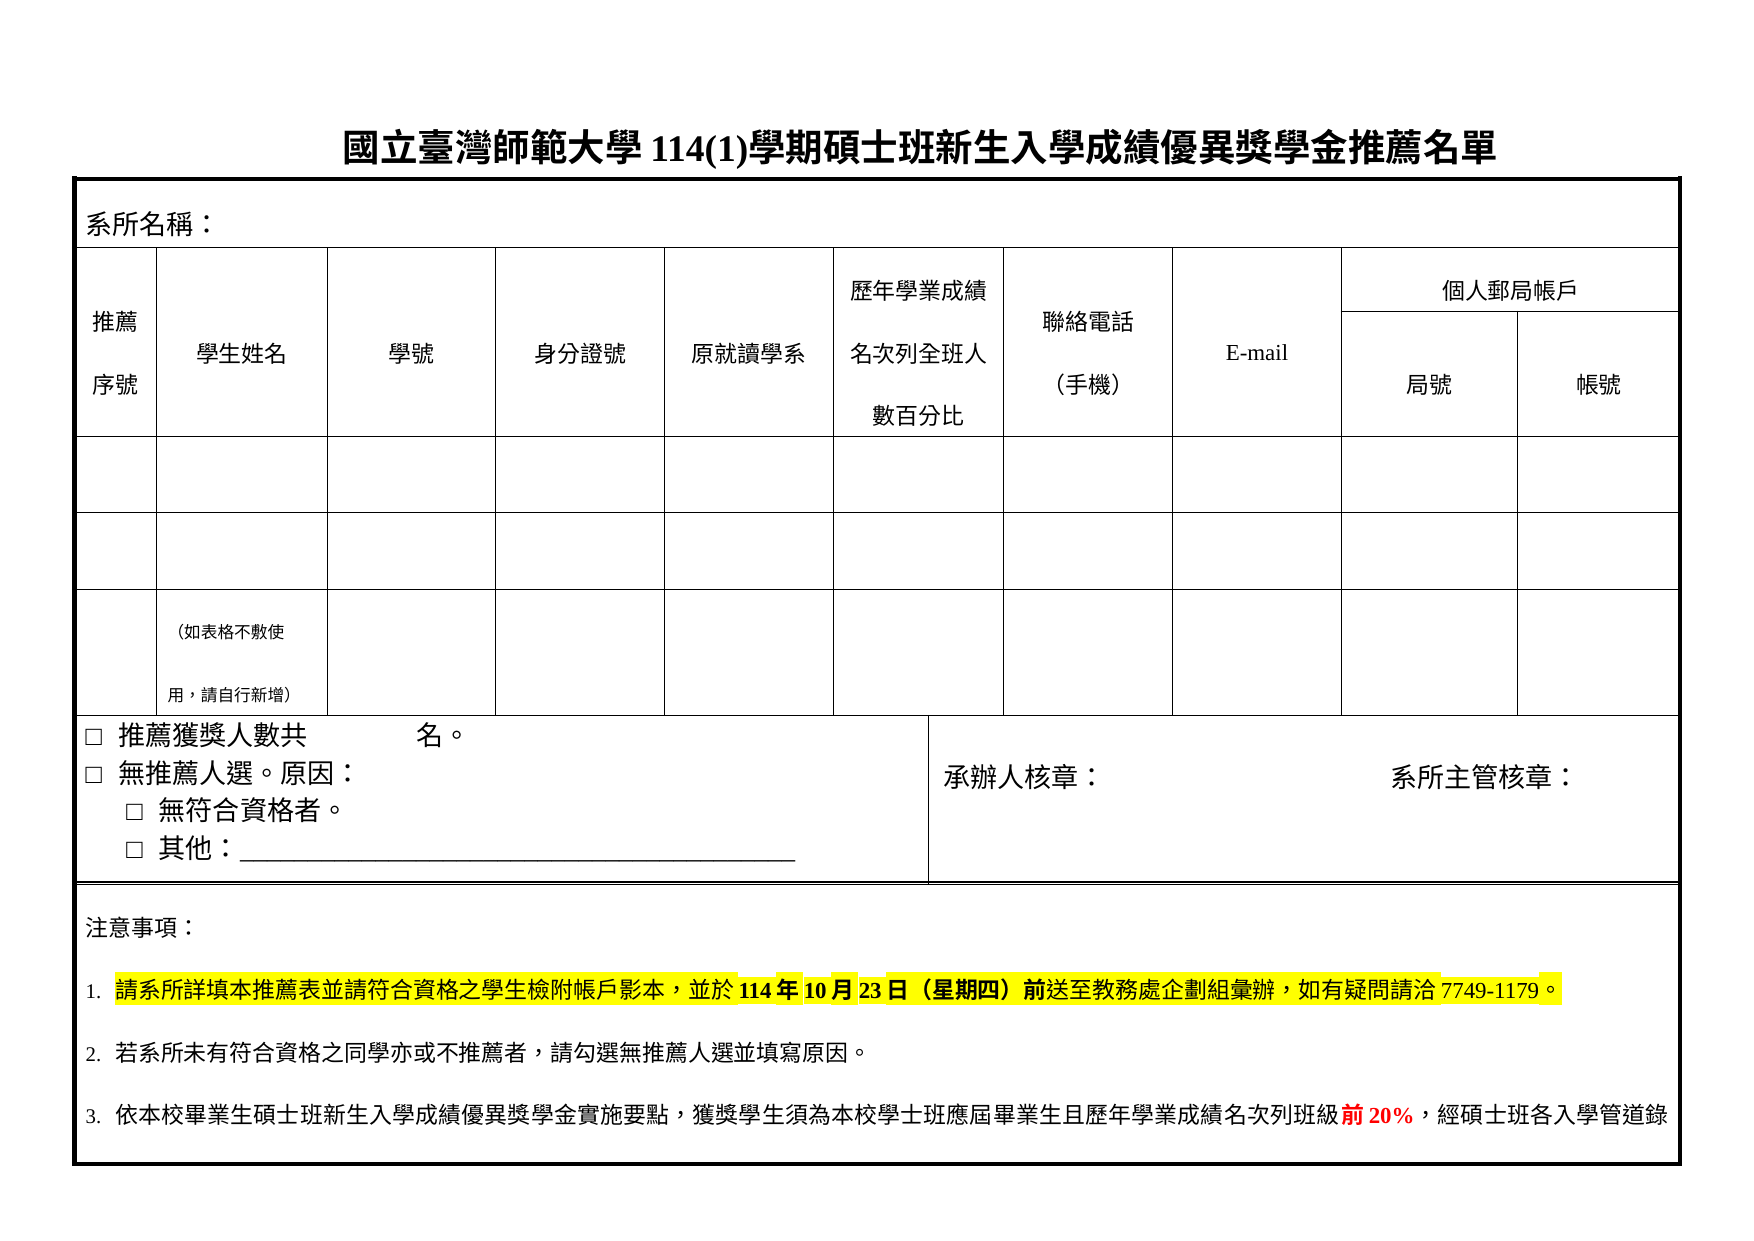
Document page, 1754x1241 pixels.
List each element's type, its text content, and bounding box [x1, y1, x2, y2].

table_cell [496, 590, 664, 715]
table_cell （如表格不敷使用，請自行新增） [157, 590, 327, 715]
table_cell [496, 437, 664, 512]
table_cell [1342, 590, 1517, 715]
table_cell [834, 437, 1003, 512]
table_cell 注意事項： 請系所詳填本推薦表並請符合資格之學生檢附帳戶影本，並於114年10月23日（星期四）前送至教務處企劃組彙辦，如有疑問請洽7749-1179。 若系所未有符合資格之同學亦或不推薦者，請勾選無推薦人選並填寫原因。 依本校畢業生碩士班新生入學成績優異獎學金實施要點，獲獎學生須為本校學士班應屆畢業生且歷年學業成績名次列班級前20%，經碩士班各入學管道錄 [77, 885, 1678, 1161]
table_cell [834, 590, 1003, 715]
table_cell [665, 437, 833, 512]
table_cell 局號 [1342, 312, 1517, 436]
table_header 國立臺灣師範大學114(1)學期碩士班新生入學成績優異獎學金推薦名單 [161, 104, 1680, 176]
table_cell 學號 [328, 248, 495, 436]
table_cell [157, 437, 327, 512]
table_cell 原就讀學系 [665, 248, 833, 436]
table_cell E-mail [1173, 248, 1341, 436]
table_cell [1342, 513, 1517, 589]
table_cell □ 推薦獲獎人數共 名。 □ 無推薦人選。原因： □ 無符合資格者。 □ 其他：_________________________________________ [77, 716, 928, 881]
table_cell 帳號 [1518, 312, 1678, 436]
table_cell 學生姓名 [157, 248, 327, 436]
table_cell [1173, 437, 1341, 512]
table_cell [1004, 513, 1172, 589]
table_header [74, 104, 161, 176]
table_cell [1173, 513, 1341, 589]
table_cell [77, 437, 156, 512]
table_cell [665, 590, 833, 715]
table_cell [328, 513, 495, 589]
table_cell [1518, 590, 1678, 715]
table_cell [77, 590, 156, 715]
table_cell [157, 513, 327, 589]
table_cell 系所名稱： [77, 181, 1678, 247]
table_cell [1004, 437, 1172, 512]
table_cell [665, 513, 833, 589]
table_cell 身分證號 [496, 248, 664, 436]
table_cell [1518, 513, 1678, 589]
table_cell 推薦 序號 [77, 248, 156, 436]
table_cell [1173, 590, 1341, 715]
table_cell [1342, 437, 1517, 512]
table_cell [496, 513, 664, 589]
table_cell 聯絡電話 （手機） [1004, 248, 1172, 436]
table_cell [77, 513, 156, 589]
table_cell [834, 513, 1003, 589]
table_cell [328, 437, 495, 512]
table_cell 承辦人核章： 系所主管核章： [929, 716, 1678, 881]
table_cell [1004, 590, 1172, 715]
table_cell [1518, 437, 1678, 512]
table_cell [328, 590, 495, 715]
table_cell 個人郵局帳戶 [1342, 248, 1678, 311]
table_cell 歷年學業成績名次列全班人數百分比 [834, 248, 1003, 436]
